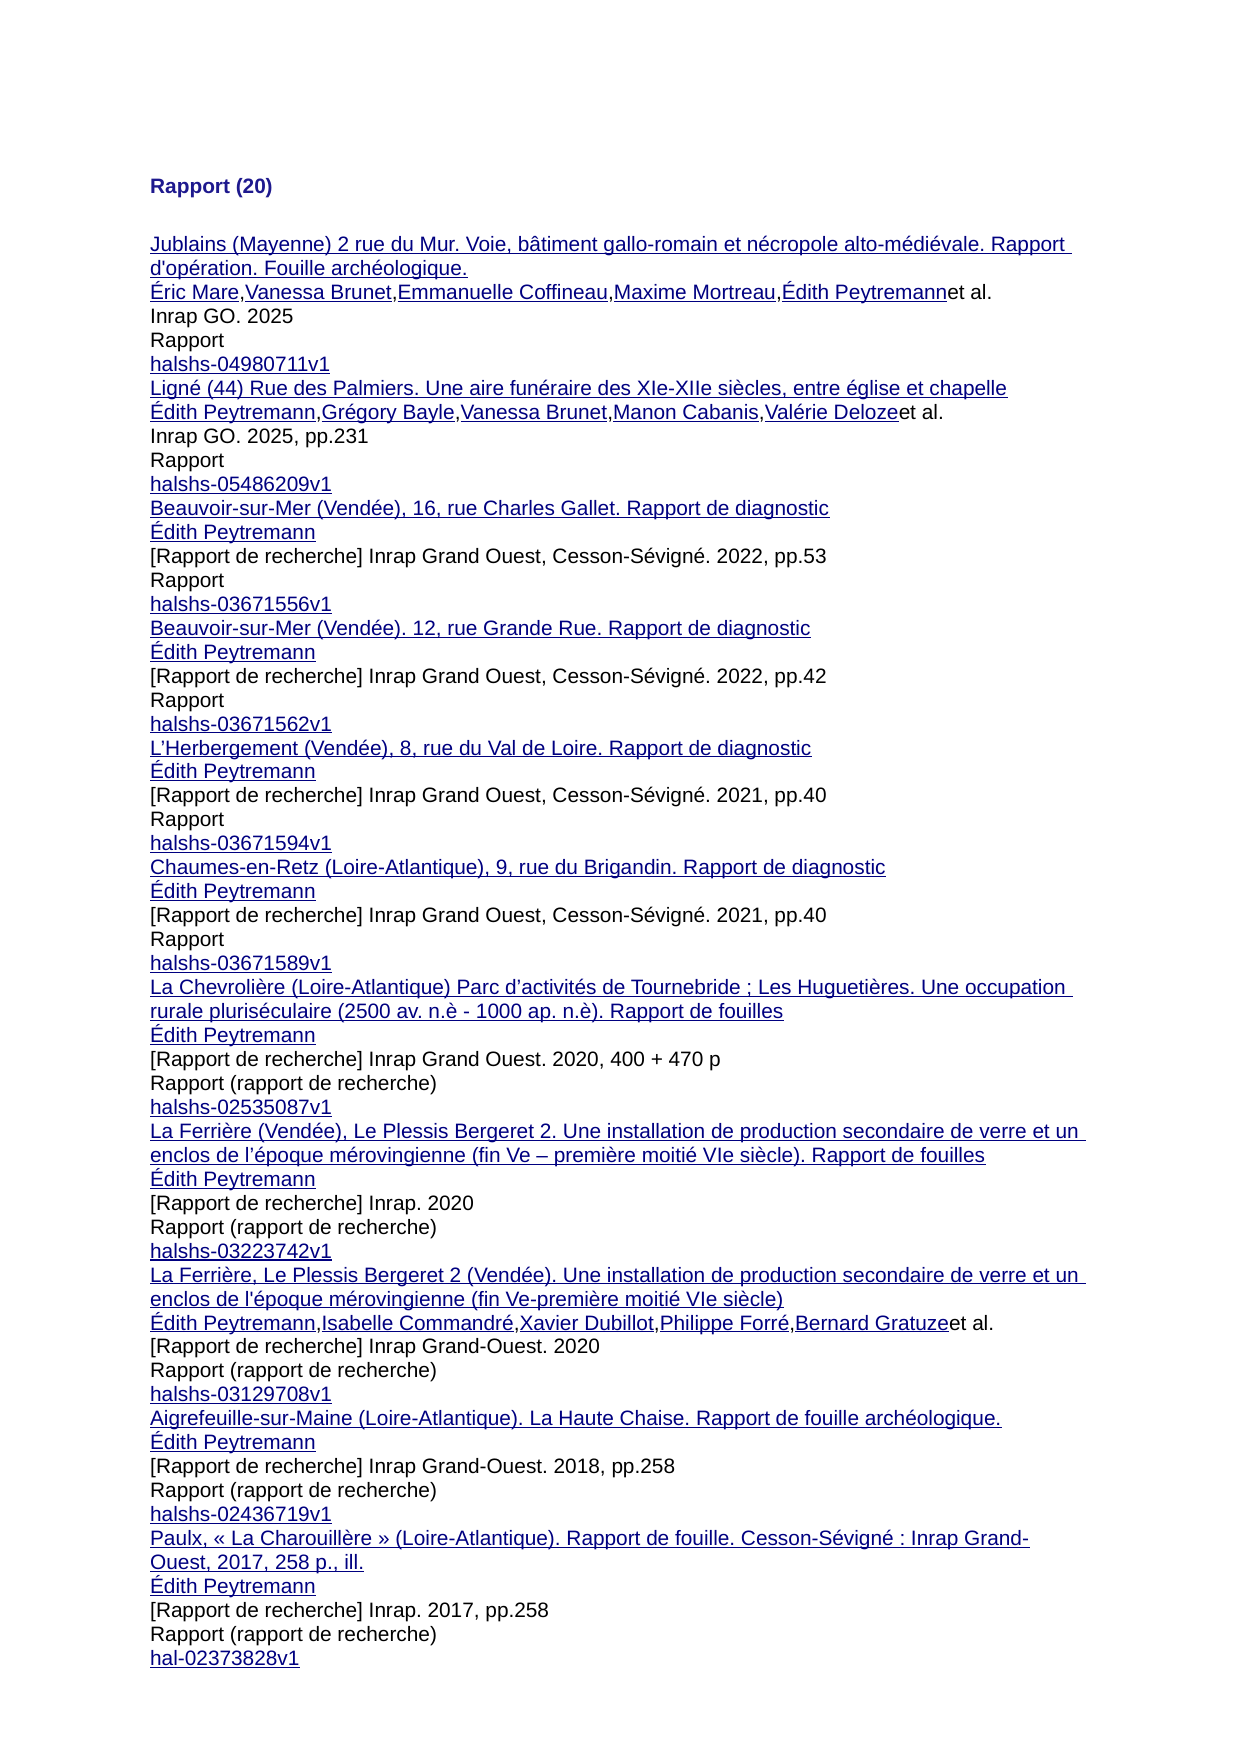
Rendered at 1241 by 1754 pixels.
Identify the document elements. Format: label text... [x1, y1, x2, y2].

table_cell Aigrefeuille-sur-Maine (Loire-Atlantique). La Haute Chaise. Rapport de fouille archéologique. Édith Peytremann [Rapport de recherche] Inrap Grand-Ouest. 2018, pp.258 Rapport (rapport de recherche) halshs-02436719v1 [150, 1406, 1090, 1526]
subtitle Rapport (20) [150, 174, 1090, 198]
table_cell Chaumes-en-Retz (Loire-Atlantique), 9, rue du Brigandin. Rapport de diagnostic Édith Peytremann [Rapport de recherche] Inrap Grand Ouest, Cesson-Sévigné. 2021, pp.40 Rapport halshs-03671589v1 [150, 855, 1090, 975]
table_cell Beauvoir-sur-Mer (Vendée). 12, rue Grande Rue. Rapport de diagnostic Édith Peytremann [Rapport de recherche] Inrap Grand Ouest, Cesson-Sévigné. 2022, pp.42 Rapport halshs-03671562v1 [150, 616, 1090, 735]
table_cell La Ferrière, Le Plessis Bergeret 2 (Vendée). Une installation de production secondaire de verre et un enclos de l'époque mérovingienne (fin Ve-première moitié VIe siècle) Édith Peytremann,Isabelle Commandré,Xavier Dubillot,Philippe Forré,Bernard Gratuzeet al. [Rapport de recherche] Inrap Grand-Ouest. 2020 Rapport (rapport de recherche) halshs-03129708v1 [150, 1263, 1090, 1406]
table_cell Ligné (44) Rue des Palmiers. Une aire funéraire des XIe-XIIe siècles, entre église et chapelle Édith Peytremann,Grégory Bayle,Vanessa Brunet,Manon Cabanis,Valérie Delozeet al. Inrap GO. 2025, pp.231 Rapport halshs-05486209v1 [150, 376, 1090, 496]
table_header Jublains (Mayenne) 2 rue du Mur. Voie, bâtiment gallo-romain et nécropole alto-médiévale. Rapport d'opération. Fouille archéologique. Éric Mare,Vanessa Brunet,Emmanuelle Coffineau,Maxime Mortreau,Édith Peytremannet al. Inrap GO. 2025 Rapport halshs-04980711v1 [150, 232, 1090, 376]
table_cell La Ferrière (Vendée), Le Plessis Bergeret 2. Une installation de production secondaire de verre et un enclos de l’époque mérovingienne (fin Ve – première moitié VIe siècle). Rapport de fouilles Édith Peytremann [Rapport de recherche] Inrap. 2020 Rapport (rapport de recherche) halshs-03223742v1 [150, 1119, 1090, 1262]
table_cell Paulx, « La Charouillère » (Loire-Atlantique). Rapport de fouille. Cesson-Sévigné : Inrap Grand-Ouest, 2017, 258 p., ill. Édith Peytremann [Rapport de recherche] Inrap. 2017, pp.258 Rapport (rapport de recherche) hal-02373828v1 [150, 1526, 1090, 1670]
table_cell L’Herbergement (Vendée), 8, rue du Val de Loire. Rapport de diagnostic Édith Peytremann [Rapport de recherche] Inrap Grand Ouest, Cesson-Sévigné. 2021, pp.40 Rapport halshs-03671594v1 [150, 735, 1090, 855]
table_cell La Chevrolière (Loire-Atlantique) Parc d’activités de Tournebride ; Les Huguetières. Une occupation rurale pluriséculaire (2500 av. n.è - 1000 ap. n.è). Rapport de fouilles Édith Peytremann [Rapport de recherche] Inrap Grand Ouest. 2020, 400 + 470 p Rapport (rapport de recherche) halshs-02535087v1 [150, 975, 1090, 1119]
table_cell Beauvoir-sur-Mer (Vendée), 16, rue Charles Gallet. Rapport de diagnostic Édith Peytremann [Rapport de recherche] Inrap Grand Ouest, Cesson-Sévigné. 2022, pp.53 Rapport halshs-03671556v1 [150, 496, 1090, 616]
